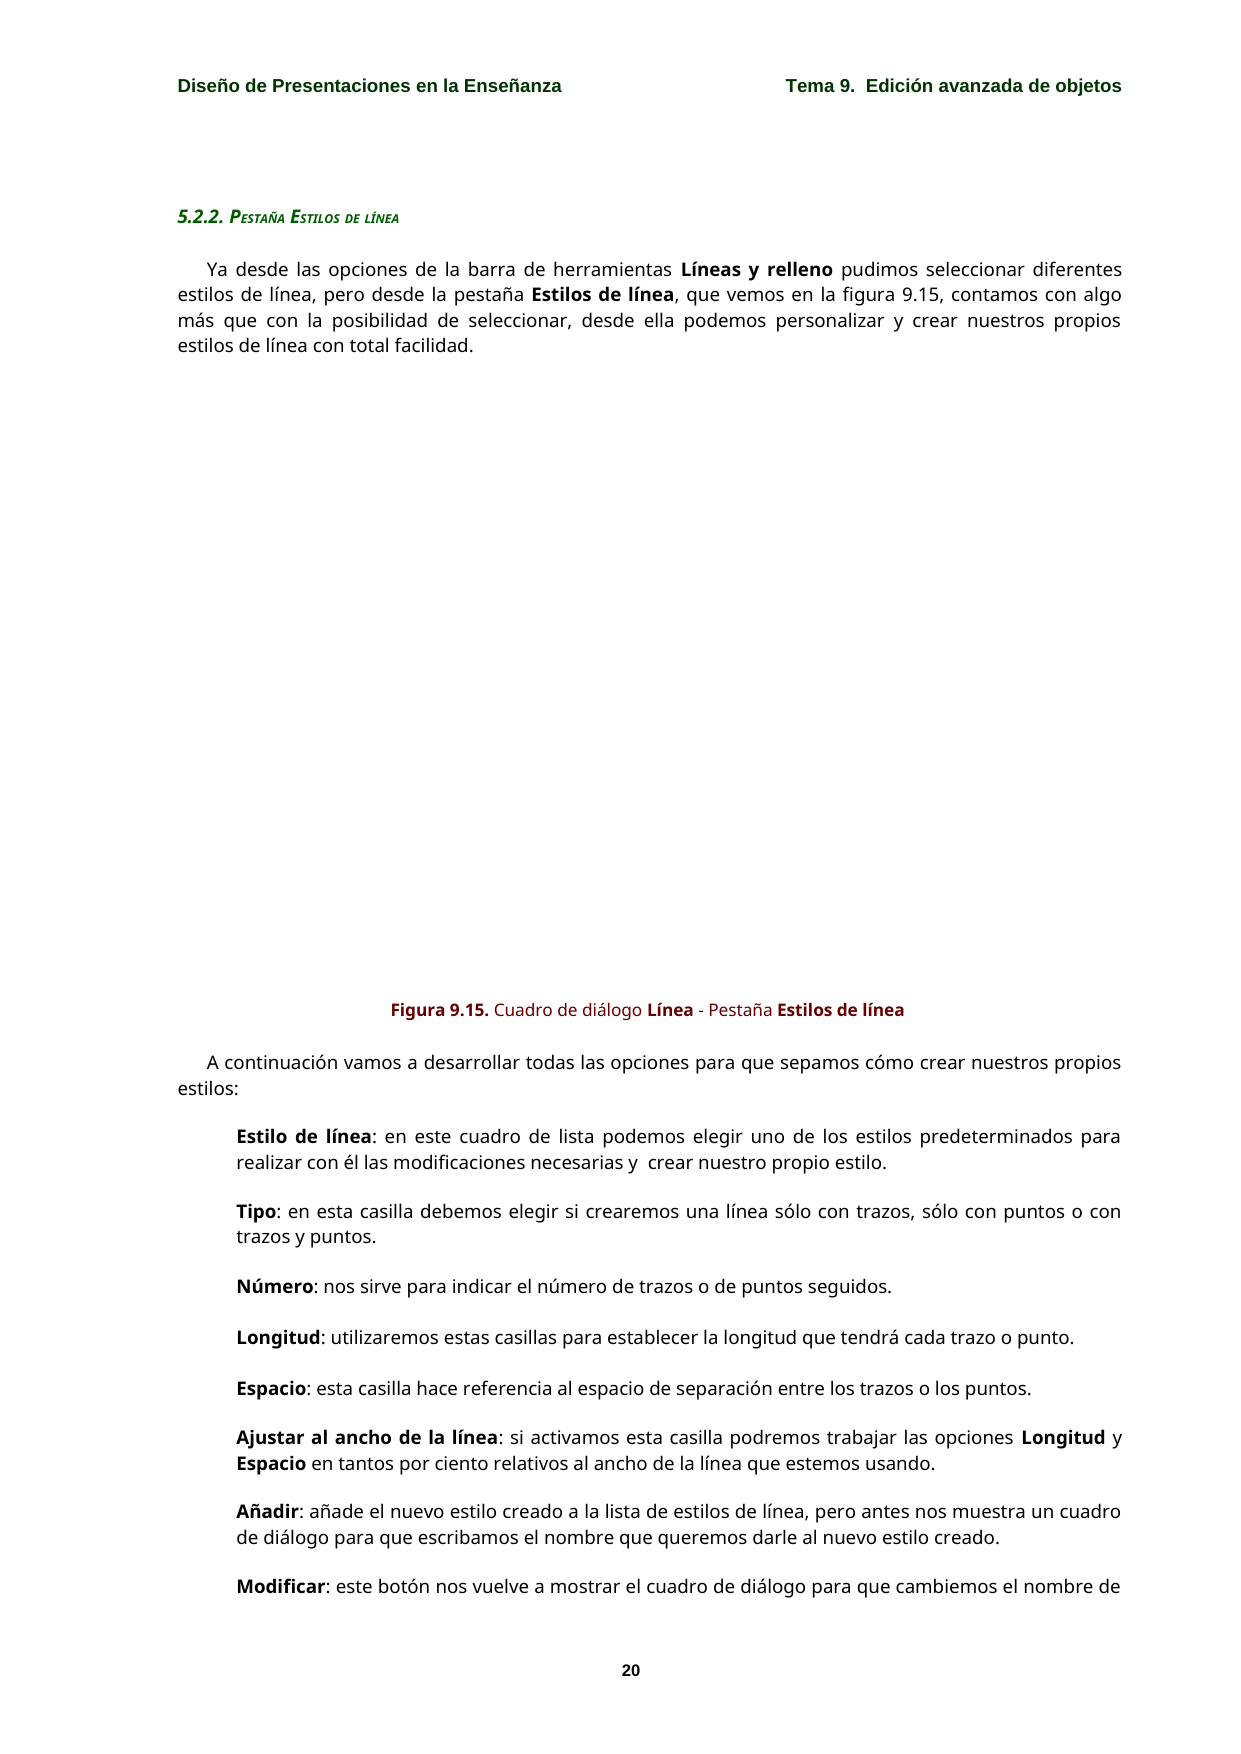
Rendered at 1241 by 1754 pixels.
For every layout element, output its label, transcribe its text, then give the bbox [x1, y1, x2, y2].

table_cell [177, 1175, 213, 1198]
table_cell [177, 1402, 213, 1425]
table_cell [177, 1499, 213, 1550]
table_cell [177, 386, 1122, 998]
table_cell [177, 1124, 213, 1175]
table_cell [214, 1323, 236, 1351]
table_cell Tipo: en esta casilla debemos elegir si crearemos una línea sólo con trazos, sólo con puntos o con trazos y puntos. [236, 1198, 1122, 1249]
table_cell [177, 1550, 213, 1573]
table_cell [177, 1272, 213, 1300]
table_cell [214, 1272, 236, 1300]
table_cell [214, 1499, 236, 1550]
table_cell [236, 1351, 1122, 1374]
table_cell Ajustar al ancho de la línea: si activamos esta casilla podremos trabajar las opciones Longitud y Espacio en tantos por ciento relativos al ancho de la línea que estemos usando. [236, 1425, 1122, 1476]
table_cell [177, 1374, 213, 1402]
table_cell [214, 1425, 236, 1476]
table_cell [236, 1249, 1122, 1272]
table_cell [177, 1573, 213, 1601]
table_cell [214, 1573, 236, 1601]
table_header 5.2.2. Pestaña Estilos de línea [177, 203, 1122, 228]
table_cell [177, 1300, 213, 1323]
table_cell [214, 1374, 236, 1402]
table_cell [214, 1476, 236, 1499]
table_cell Añadir: añade el nuevo estilo creado a la lista de estilos de línea, pero antes nos muestra un cuadro de diálogo para que escribamos el nombre que queremos darle al nuevo estilo creado. [236, 1499, 1122, 1550]
table_cell [214, 1175, 236, 1198]
table_cell [214, 1249, 236, 1272]
table_cell [177, 1476, 213, 1499]
table_cell Espacio: esta casilla hace referencia al espacio de separación entre los trazos o los puntos. [236, 1374, 1122, 1402]
table_cell [177, 1101, 1122, 1124]
table_cell [177, 358, 1122, 386]
table_cell [214, 1300, 236, 1323]
table_cell Figura 9.15. Cuadro de diálogo Línea - Pestaña Estilos de línea [177, 999, 1122, 1022]
table_cell [177, 1022, 1122, 1050]
table_cell [236, 1300, 1122, 1323]
table_cell A continuación vamos a desarrollar todas las opciones para que sepamos cómo crear nuestros propios estilos: [177, 1050, 1122, 1101]
table_cell [214, 1351, 236, 1374]
table_cell [177, 229, 1122, 256]
table_cell Modificar: este botón nos vuelve a mostrar el cuadro de diálogo para que cambiemos el nombre de [236, 1573, 1122, 1601]
table_cell [236, 1402, 1122, 1425]
table_cell [236, 1476, 1122, 1499]
table_cell [236, 1175, 1122, 1198]
table_cell [177, 1351, 213, 1374]
table_cell [236, 1550, 1122, 1573]
table_cell [177, 1323, 213, 1351]
table_cell [177, 1198, 213, 1249]
table_cell Ya desde las opciones de la barra de herramientas Líneas y relleno pudimos seleccionar diferentes estilos de línea, pero desde la pestaña Estilos de línea, que vemos en la figura 9.15, contamos con algo más que con la posibilidad de seleccionar, desde ella podemos personalizar y crear nuestros propios estilos de línea con total facilidad. [177, 256, 1122, 358]
table_cell Estilo de línea: en este cuadro de lista podemos elegir uno de los estilos predeterminados para realizar con él las modificaciones necesarias y crear nuestro propio estilo. [236, 1124, 1122, 1175]
table_cell Longitud: utilizaremos estas casillas para establecer la longitud que tendrá cada trazo o punto. [236, 1323, 1122, 1351]
table_cell [214, 1550, 236, 1573]
table_cell Número: nos sirve para indicar el número de trazos o de puntos seguidos. [236, 1272, 1122, 1300]
table_cell [214, 1124, 236, 1175]
table_cell [177, 1425, 213, 1476]
table_cell [177, 1249, 213, 1272]
table_cell [214, 1198, 236, 1249]
table_cell [214, 1402, 236, 1425]
